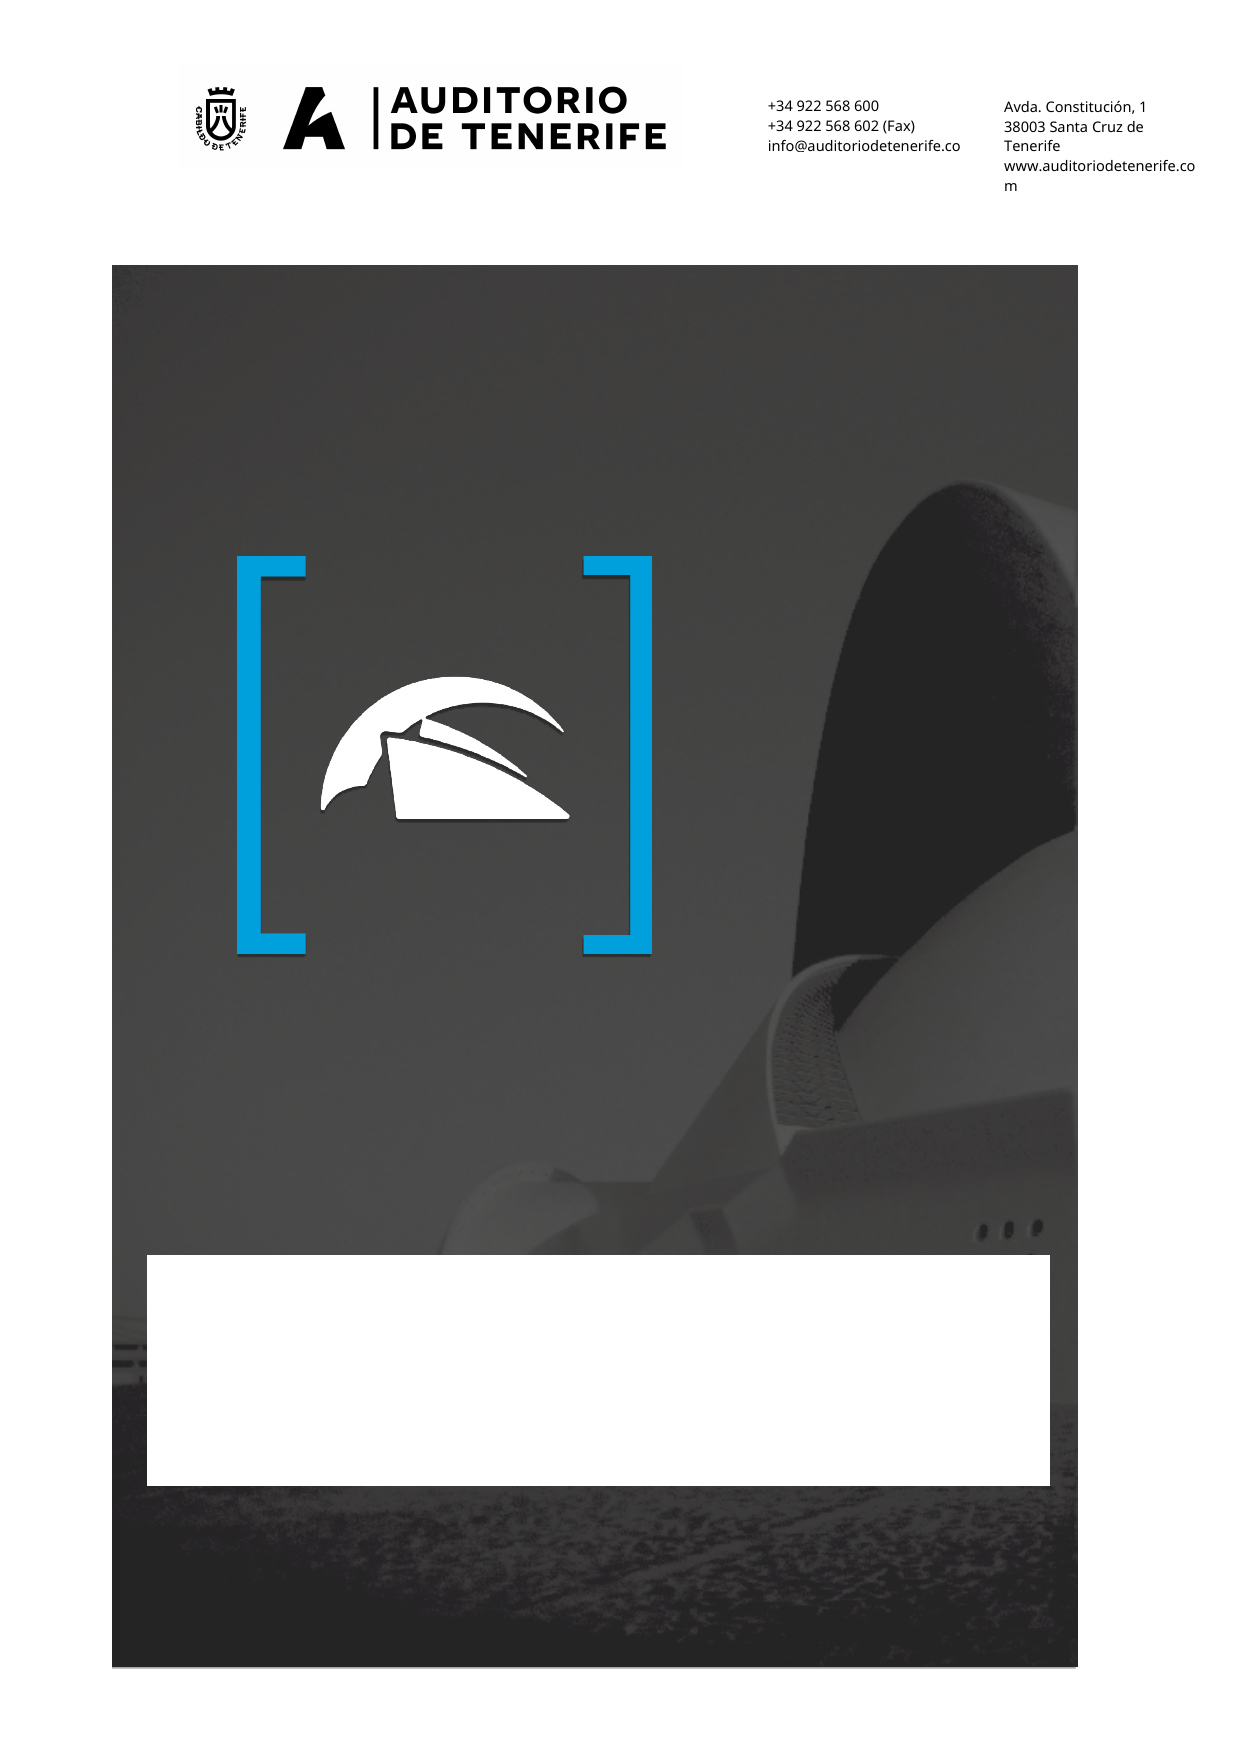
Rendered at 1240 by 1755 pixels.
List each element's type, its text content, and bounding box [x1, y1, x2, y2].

text ATENCIÓN AL USUARIO [162, 1275, 1035, 1377]
text Auditorio de Tenerife, S.A.U. [162, 1402, 1035, 1471]
